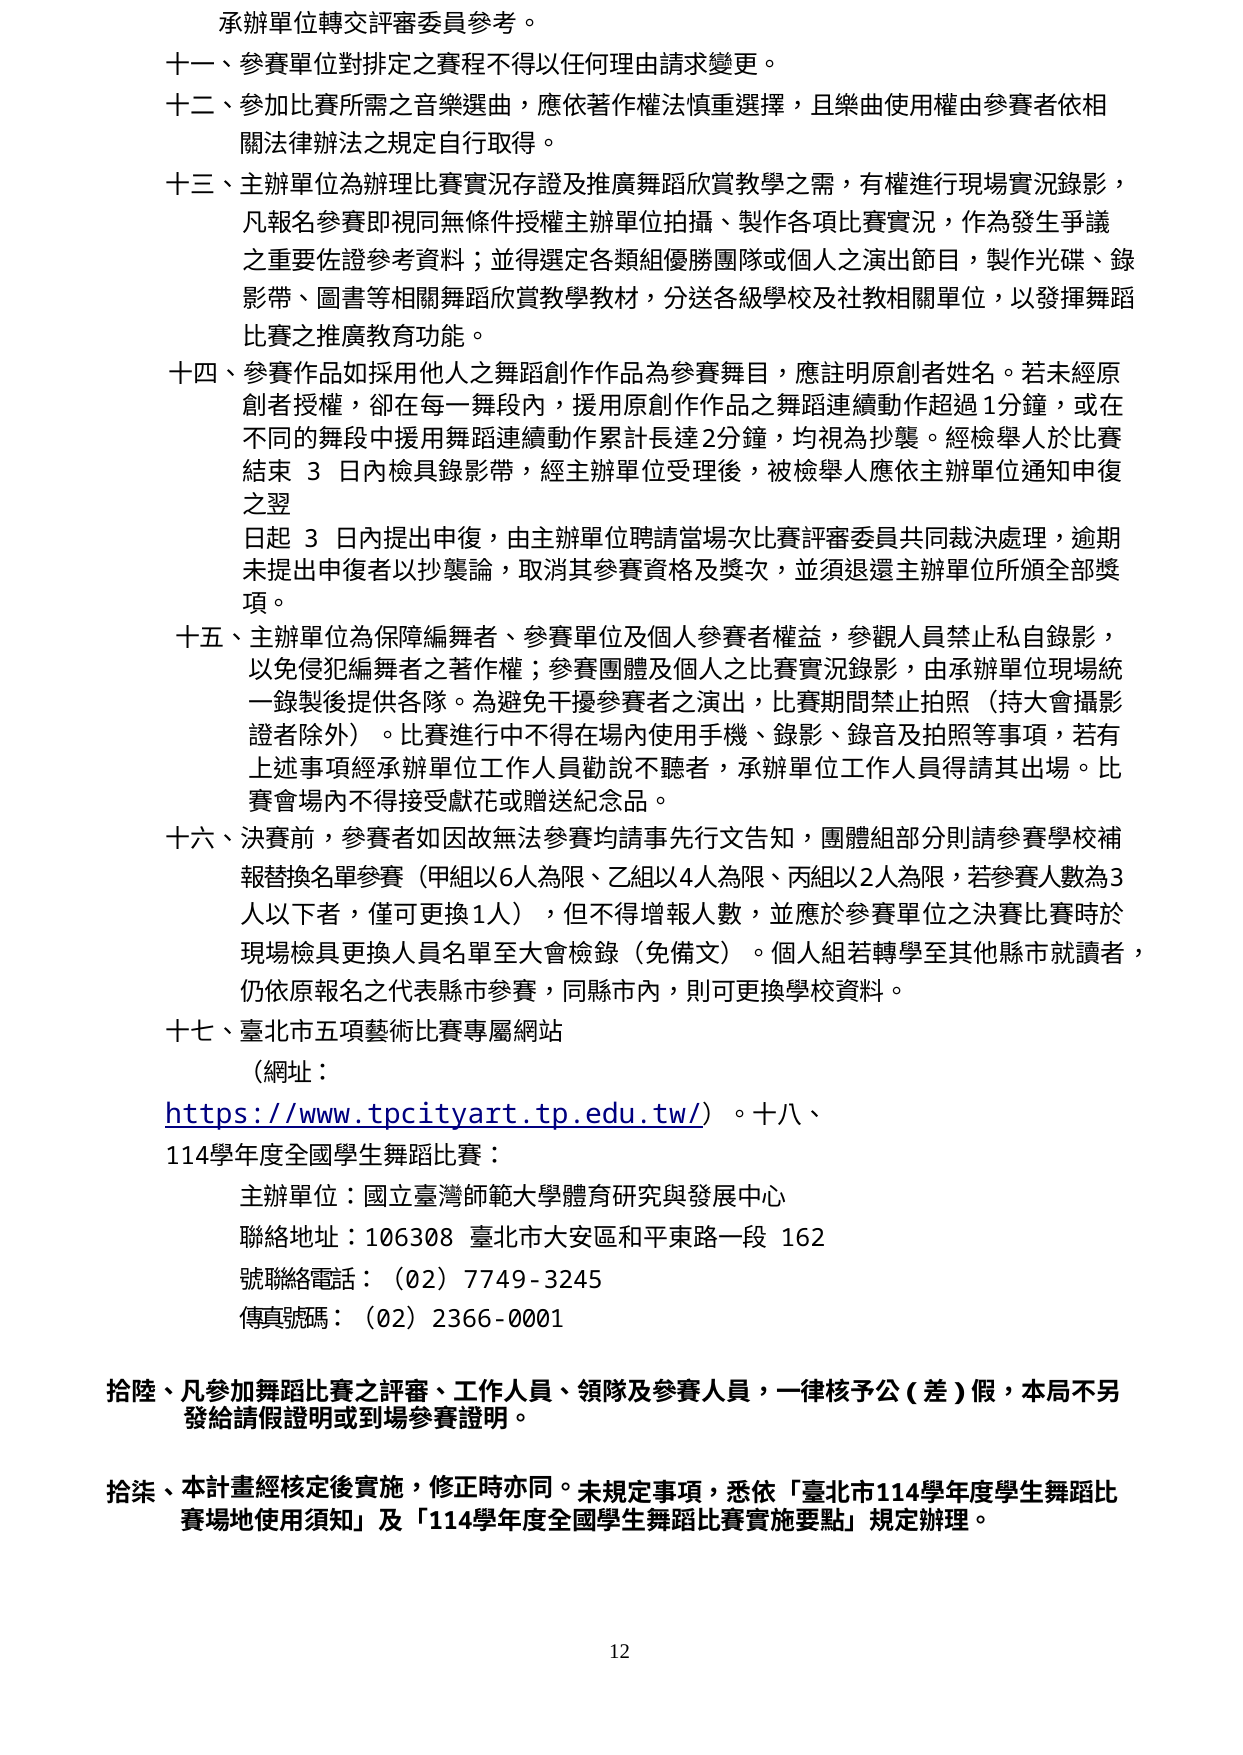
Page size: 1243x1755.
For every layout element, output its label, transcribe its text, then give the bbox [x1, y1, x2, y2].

text 十一、參賽單位對排定之賽程不得以任何理由請求變更。 [165, 44, 1184, 81]
text 日起 3 日內提出申復，由主辦單位聘請當場次比賽評審委員共同裁決處理，逾期未提出申復者以抄襲論，取消其參賽資格及獎次，並須退還主辦單位所頒全部獎項。 [242, 521, 1124, 620]
text 十七、臺北市五項藝術比賽專屬網站 [165, 1012, 1184, 1048]
text 十五、主辦單位為保障編舞者、參賽單位及個人參賽者權益，參觀人員禁止私自錄影，以免侵犯編舞者之著作權；參賽團體及個人之比賽實況錄影，由承辦單位現場統一錄製後提供各隊。為避免干擾參賽者之演出，比賽期間禁止拍照（持大會攝影證者除外）。比賽進行中不得在場內使用手機、錄影、錄音及拍照等事項，若有上述事項經承辦單位工作人員勸說不聽者，承辦單位工作人員得請其出場。比賽會場內不得接受獻花或贈送紀念品。 [175, 620, 1124, 818]
text 拾陸、凡參加舞蹈比賽之評審、工作人員、領隊及參賽人員，一律核予公(差)假，本局不另發給請假證明或到場參賽證明。 [106, 1377, 1124, 1435]
text 承辦單位轉交評審委員參考。 [218, 3, 1184, 39]
text 十二、參加比賽所需之音樂選曲，應依著作權法慎重選擇，且樂曲使用權由參賽者依相關法律辦法之規定自行取得。 [165, 86, 1124, 160]
text 十六、決賽前，參賽者如因故無法參賽均請事先行文告知，團體組部分則請參賽學校補報替換名單參賽（甲組以6人為限、乙組以4人為限、丙組以2人為限，若參賽人數為3人以下者，僅可更換1人），但不得增報人數，並應於參賽單位之決賽比賽時於現場檢具更換人員名單至大會檢錄（免備文）。個人組若轉學至其他縣市就讀者，仍依原報名之代表縣市參賽，同縣市內，則可更換學校資料。 [165, 819, 1126, 1007]
text （網址：https://www.tpcityart.tp.edu.tw/）。十八、114學年度全國學生舞蹈比賽： [165, 1053, 818, 1172]
text 主辦單位：國立臺灣師範大學體育研究與發展中心 [239, 1177, 1184, 1213]
text 十四、參賽作品如採用他人之舞蹈創作作品為參賽舞目，應註明原創者姓名。若未經原創者授權，卻在每一舞段內，援用原創作作品之舞蹈連續動作超過1分鐘，或在不同的舞段中援用舞蹈連續動作累計長達2分鐘，均視為抄襲。經檢舉人於比賽結束 3 日內檢具錄影帶，經主辦單位受理後，被檢舉人應依主辦單位通知申復之翌 [168, 356, 1124, 521]
text 十三、主辦單位為辦理比賽實況存證及推廣舞蹈欣賞教學之需，有權進行現場實況錄影，凡報名參賽即視同無條件授權主辦單位拍攝、製作各項比賽實況，作為發生爭議 之重要佐證參考資料；並得選定各類組優勝團隊或個人之演出節目，製作光碟、錄影帶、圖書等相關舞蹈欣賞教學教材，分送各級學校及社教相關單位，以發揮舞蹈比賽之推廣教育功能。 [165, 164, 1149, 353]
text 傳真號碼：（02）2366-0001 [239, 1301, 1184, 1334]
text 聯絡地址：106308 臺北市大安區和平東路一段 162 號聯絡電話：（02）7749-3245 [239, 1218, 845, 1296]
text 拾柒、本計畫經核定後實施，修正時亦同。未規定事項，悉依「臺北市114學年度學生舞蹈比賽場地使用須知」及「114學年度全國學生舞蹈比賽實施要點」規定辦理。 [106, 1475, 1124, 1537]
